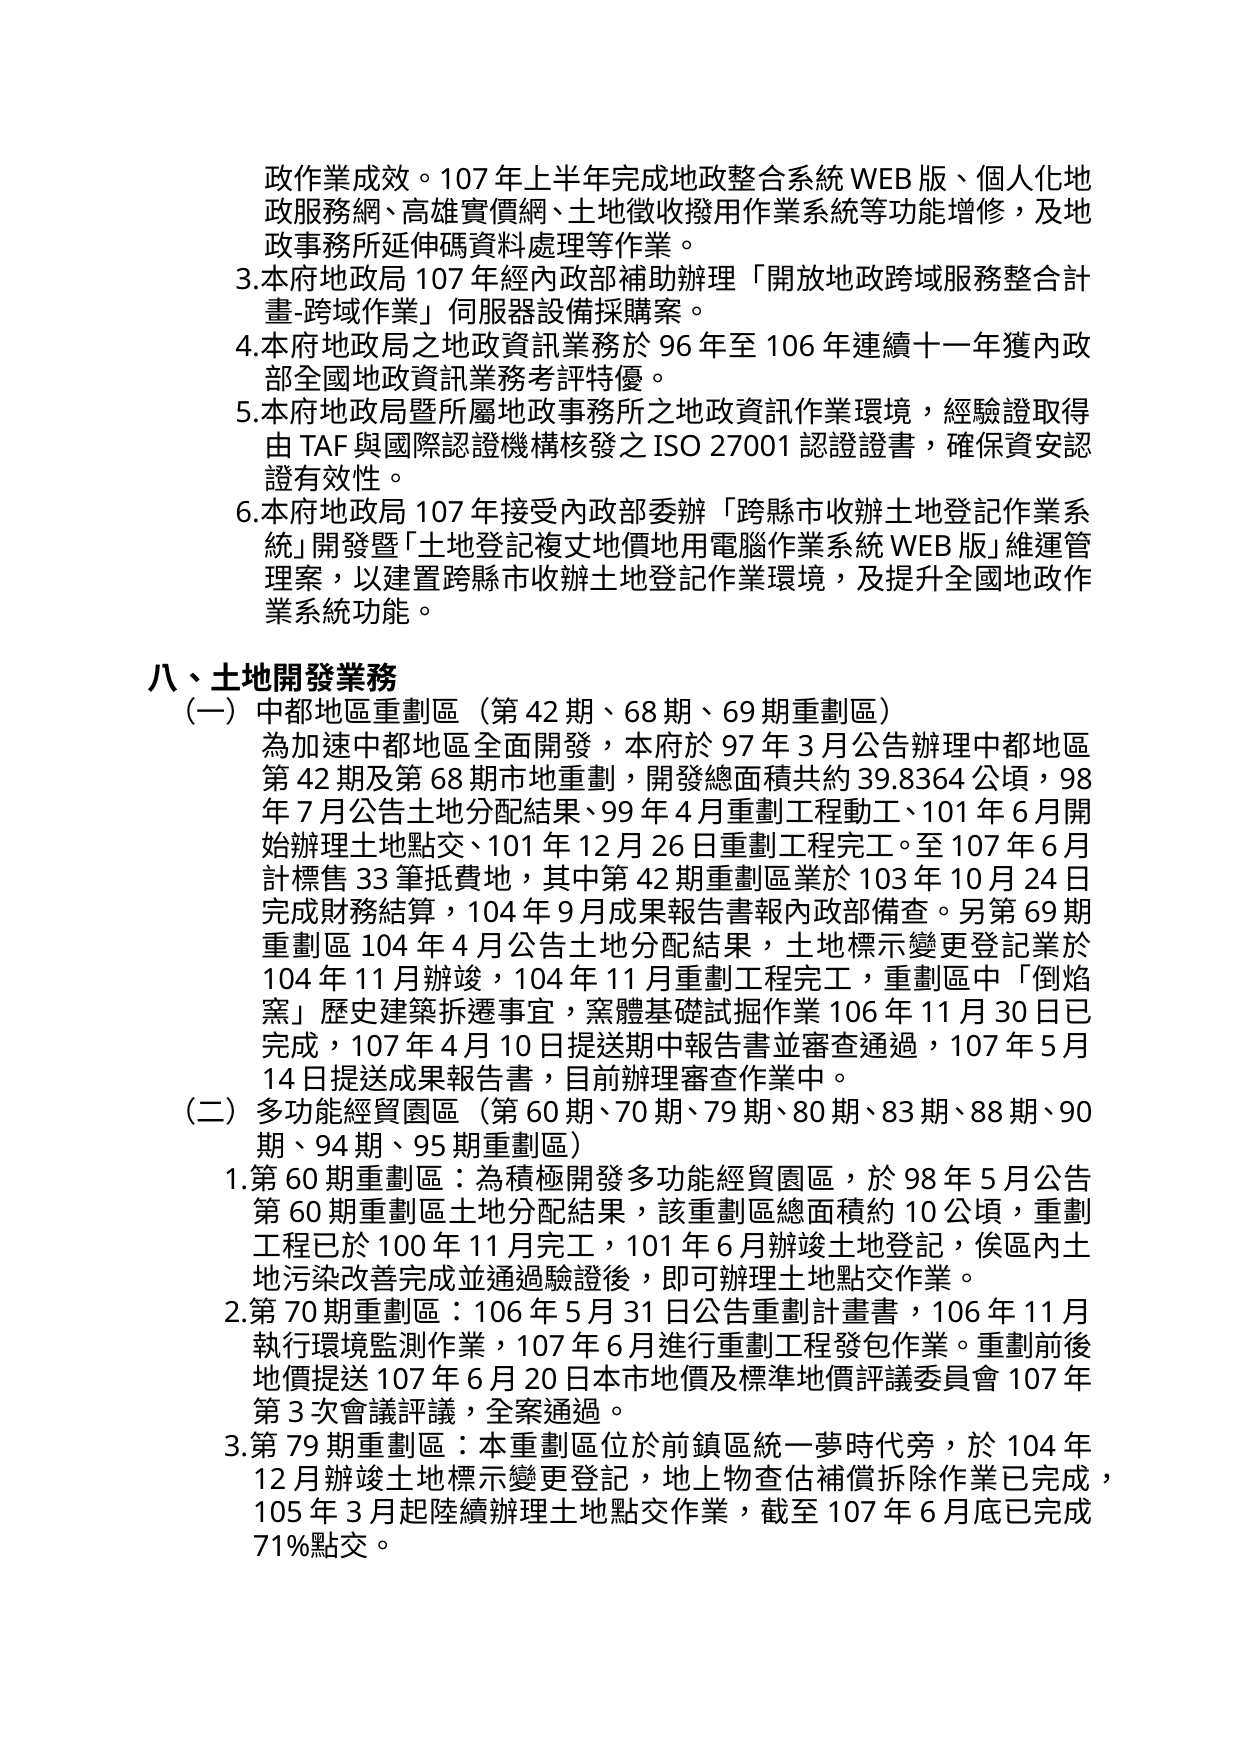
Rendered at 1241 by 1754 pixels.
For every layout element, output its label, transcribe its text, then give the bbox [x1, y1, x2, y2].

text 3.第79期重劃區：本重劃區位於前鎮區統一夢時代旁，於104年12月辦竣土地標示變更登記，地上物查估補償拆除作業已完成，105年3月起陸續辦理土地點交作業，截至107年6月底已完成71%點交。 [223, 1429, 1092, 1563]
text 政作業成效。107年上半年完成地政整合系統WEB版、個人化地政服務網、高雄實價網、土地徵收撥用作業系統等功能增修，及地政事務所延伸碼資料處理等作業。 [235, 163, 1092, 263]
text 5.本府地政局暨所屬地政事務所之地政資訊作業環境，經驗證取得由TAF與國際認證機構核發之ISO 27001認證證書，確保資安認證有效性。 [235, 396, 1092, 496]
text 1.第60期重劃區：為積極開發多功能經貿園區，於98年5月公告第60期重劃區土地分配結果，該重劃區總面積約10公頃，重劃工程已於100年11月完工，101年6月辦竣土地登記，俟區內土地污染改善完成並通過驗證後，即可辦理土地點交作業。 [223, 1163, 1092, 1296]
text 3.本府地政局107年經內政部補助辦理「開放地政跨域服務整合計畫-跨域作業」伺服器設備採購案。 [235, 263, 1092, 329]
text 4.本府地政局之地政資訊業務於96年至106年連續十一年獲內政部全國地政資訊業務考評特優。 [235, 329, 1092, 396]
text （一）中都地區重劃區（第42期、68期、69期重劃區） [167, 696, 1092, 729]
text （二）多功能經貿園區（第60期、70期、79期、80期、83期、88期、90期、94期、95期重劃區） [167, 1096, 1092, 1163]
text 為加速中都地區全面開發，本府於97年3月公告辦理中都地區第42期及第68期市地重劃，開發總面積共約39.8364公頃，98年7月公告土地分配結果、99年4月重劃工程動工、101年6月開始辦理土地點交、101年12月26日重劃工程完工。至107年6月計標售33筆抵費地，其中第42期重劃區業於103年10月24日完成財務結算，104年9月成果報告書報內政部備查。另第69期重劃區104年4月公告土地分配結果，土地標示變更登記業於104年11月辦竣，104年11月重劃工程完工，重劃區中「倒焰窯」歷史建築拆遷事宜，窯體基礎試掘作業106年11月30日已完成，107年4月10日提送期中報告書並審查通過，107年5月14日提送成果報告書，目前辦理審查作業中。 [261, 729, 1092, 1096]
text 八、土地開發業務 [148, 663, 1092, 696]
text 2.第70期重劃區：106年5月31日公告重劃計畫書，106年11月執行環境監測作業，107年6月進行重劃工程發包作業。重劃前後地價提送107年6月20日本市地價及標準地價評議委員會107年第3次會議評議，全案通過。 [223, 1296, 1092, 1429]
text 6.本府地政局107年接受內政部委辦「跨縣市收辦土地登記作業系統」開發暨「土地登記複丈地價地用電腦作業系統WEB版」維運管理案，以建置跨縣市收辦土地登記作業環境，及提升全國地政作業系統功能。 [235, 496, 1092, 629]
